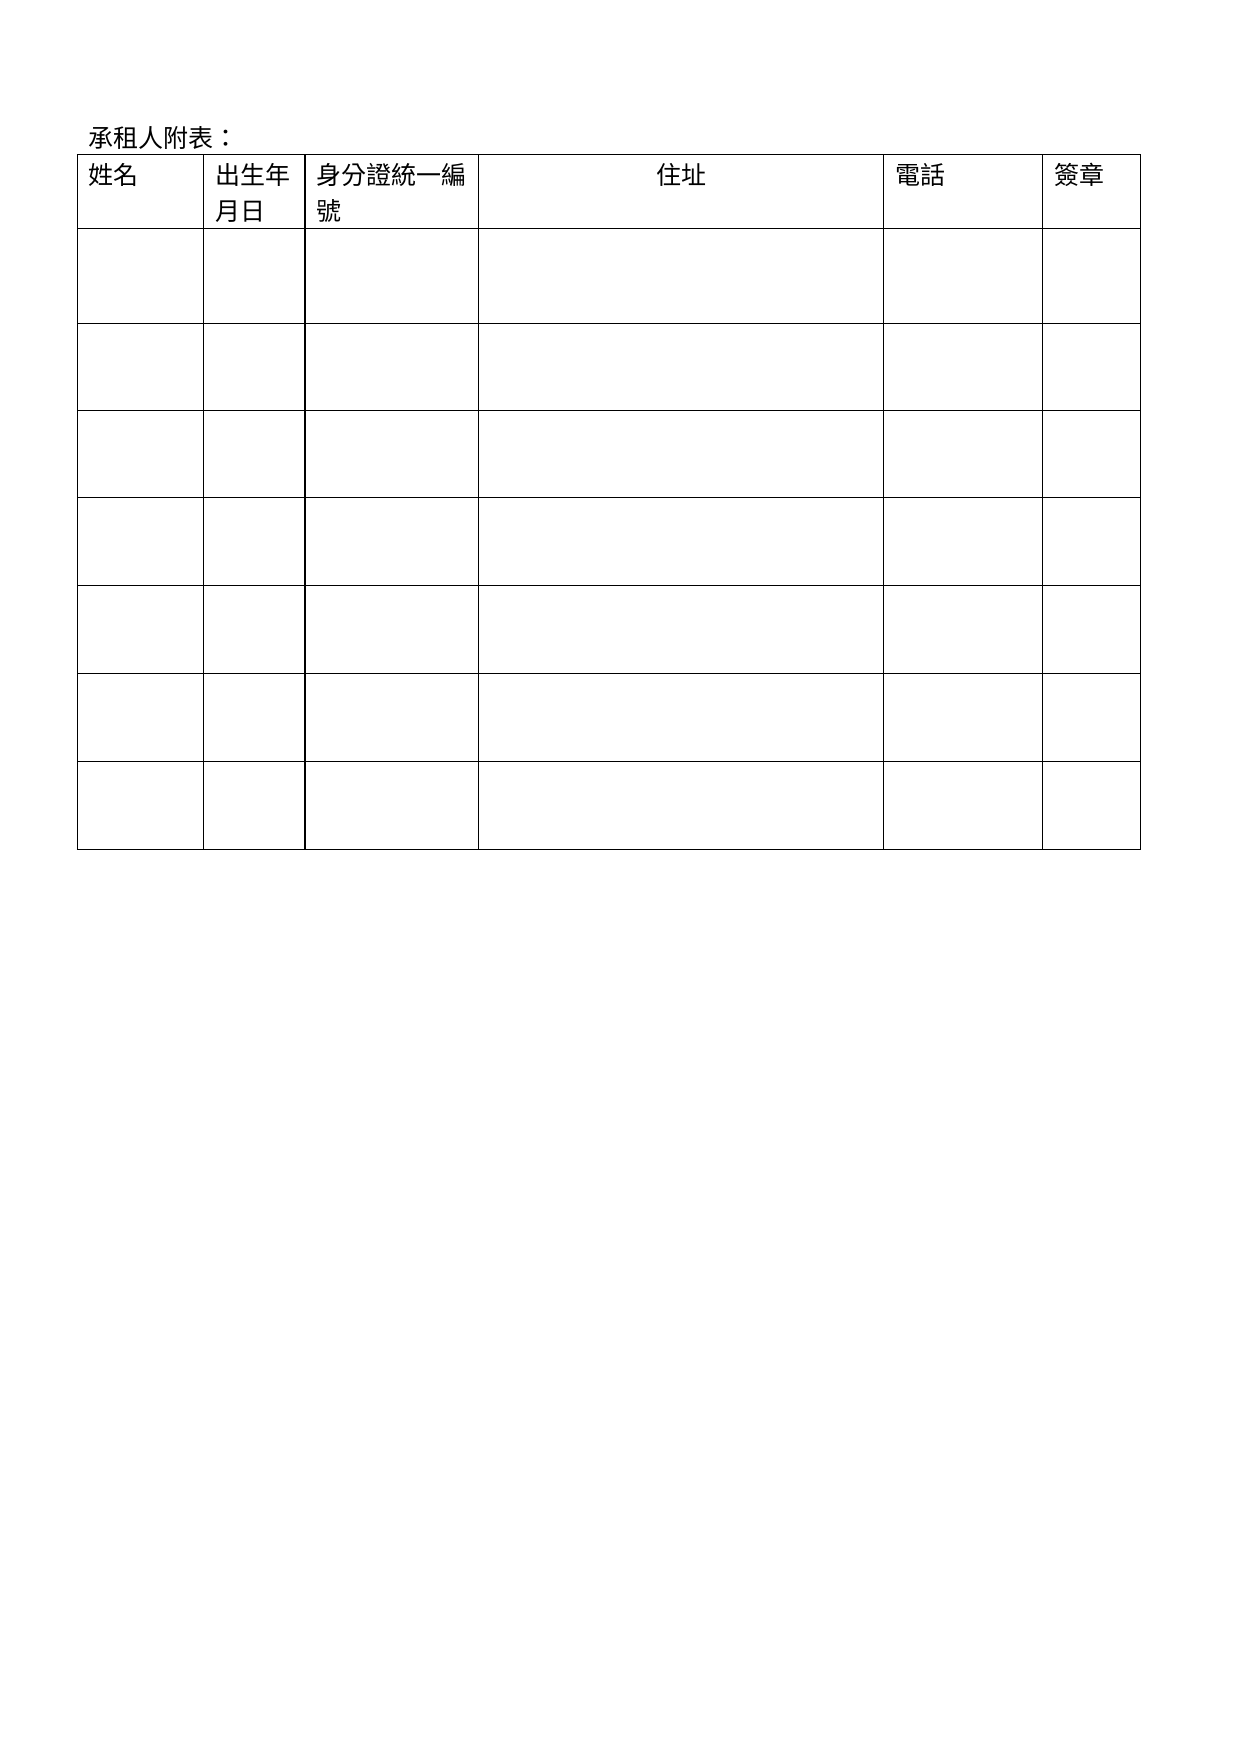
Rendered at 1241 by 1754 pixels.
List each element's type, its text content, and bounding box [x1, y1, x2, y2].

table_cell [1043, 586, 1140, 673]
table_header 住址 [479, 155, 883, 228]
text 承租人附表： [89, 118, 1152, 154]
table_header 簽章 [1043, 155, 1140, 228]
table_cell [479, 229, 883, 323]
table_cell [78, 324, 203, 410]
table_cell [204, 674, 304, 761]
table_cell [78, 586, 203, 673]
table_cell [479, 674, 883, 761]
table_cell [884, 586, 1042, 673]
table_cell [78, 229, 203, 323]
table_cell [306, 674, 478, 761]
table_cell [1043, 324, 1140, 410]
table_cell [78, 762, 203, 849]
table_cell [306, 498, 478, 585]
table_header 身分證統一編號 [306, 155, 478, 228]
table_cell [204, 586, 304, 673]
table_header 姓名 [78, 155, 203, 228]
table_cell [884, 411, 1042, 497]
table_cell [479, 411, 883, 497]
table_cell [306, 411, 478, 497]
table_cell [204, 229, 304, 323]
table_cell [78, 411, 203, 497]
table_cell [1043, 762, 1140, 849]
table_cell [884, 229, 1042, 323]
table_cell [884, 324, 1042, 410]
table_cell [884, 498, 1042, 585]
table_cell [306, 324, 478, 410]
table_cell [78, 498, 203, 585]
table_cell [1043, 411, 1140, 497]
table_cell [1043, 229, 1140, 323]
table_cell [1043, 674, 1140, 761]
table_cell [479, 586, 883, 673]
table_header 出生年月日 [204, 155, 304, 228]
table_cell [306, 229, 478, 323]
table_cell [306, 762, 478, 849]
table_cell [306, 586, 478, 673]
table_cell [884, 674, 1042, 761]
table_cell [204, 411, 304, 497]
table_cell [479, 762, 883, 849]
table_cell [204, 498, 304, 585]
table_cell [204, 762, 304, 849]
table_header 電話 [884, 155, 1042, 228]
table_cell [479, 324, 883, 410]
table_cell [1043, 498, 1140, 585]
table_cell [479, 498, 883, 585]
table_cell [204, 324, 304, 410]
table_cell [78, 674, 203, 761]
table_cell [884, 762, 1042, 849]
